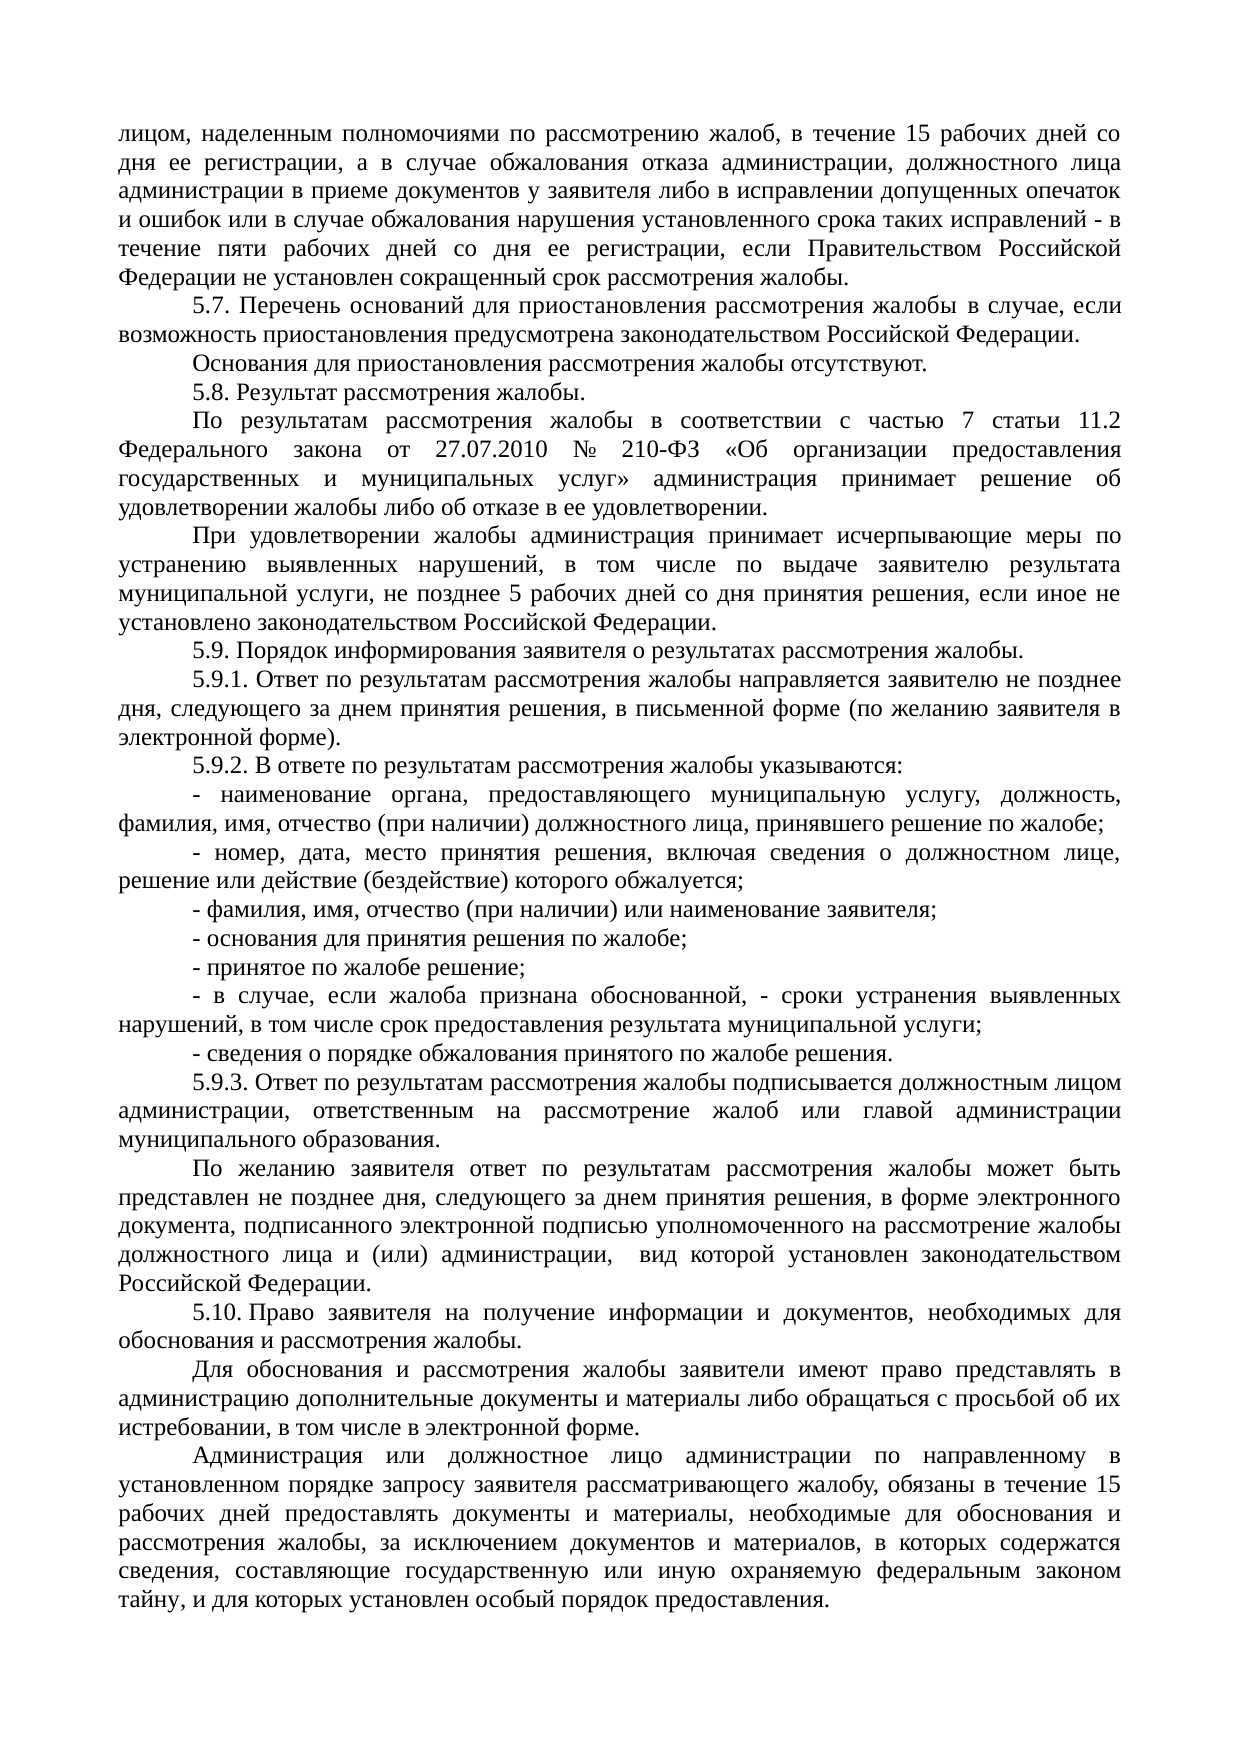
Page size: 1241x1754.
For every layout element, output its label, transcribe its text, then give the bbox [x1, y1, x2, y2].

text 5.7. Перечень оснований для приостановления рассмотрения жалобы в случае, если возможность приостановления предусмотрена законодательством Российской Федерации. [118, 291, 1122, 348]
text - основания для принятия решения по жалобе; [118, 923, 1122, 952]
text - принятое по жалобе решение; [118, 952, 1122, 981]
text Для обоснования и рассмотрения жалобы заявители имеют право представлять в администрацию дополнительные документы и материалы либо обращаться с просьбой об их истребовании, в том числе в электронной форме. [118, 1354, 1122, 1441]
text По результатам рассмотрения жалобы в соответствии с частью 7 статьи 11.2 Федерального закона от 27.07.2010 № 210-ФЗ «Об организации предоставления государственных и муниципальных услуг» администрация принимает решение об удовлетворении жалобы либо об отказе в ее удовлетворении. [118, 406, 1122, 521]
text - фамилия, имя, отчество (при наличии) или наименование заявителя; [118, 894, 1122, 923]
text 5.9.1. Ответ по результатам рассмотрения жалобы направляется заявителю не позднее дня, следующего за днем принятия решения, в письменной форме (по желанию заявителя в электронной форме). [118, 664, 1122, 751]
text 5.9.2. В ответе по результатам рассмотрения жалобы указываются: [118, 751, 1122, 779]
subtitle Администрация или должностное лицо администрации по направленному в установленном порядке запросу заявителя рассматривающего жалобу, обязаны в течение 15 рабочих дней предоставлять документы и материалы, необходимые для обоснования и рассмотрения жалобы, за исключением документов и материалов, в которых содержатся сведения, составляющие государственную или иную охраняемую федеральным законом тайну, и для которых установлен особый порядок предоставления. [118, 1441, 1122, 1613]
subtitle 5.8. Результат рассмотрения жалобы. [118, 377, 1122, 406]
text По желанию заявителя ответ по результатам рассмотрения жалобы может быть представлен не позднее дня, следующего за днем принятия решения, в форме электронного документа, подписанного электронной подписью уполномоченного на рассмотрение жалобы должностного лица и (или) администрации, вид которой установлен законодательством Российской Федерации. [118, 1153, 1122, 1297]
text Основания для приостановления рассмотрения жалобы отсутствуют. [118, 348, 1122, 377]
subtitle лицом, наделенным полномочиями по рассмотрению жалоб, в течение 15 рабочих дней со дня ее регистрации, а в случае обжалования отказа администрации, должностного лица администрации в приеме документов у заявителя либо в исправлении допущенных опечаток и ошибок или в случае обжалования нарушения установленного срока таких исправлений - в течение пяти рабочих дней со дня ее регистрации, если Правительством Российской Федерации не установлен сокращенный срок рассмотрения жалобы. [118, 118, 1122, 291]
text - сведения о порядке обжалования принятого по жалобе решения. [118, 1038, 1122, 1067]
text - наименование органа, предоставляющего муниципальную услугу, должность, фамилия, имя, отчество (при наличии) должностного лица, принявшего решение по жалобе; [118, 779, 1122, 837]
text - в случае, если жалоба признана обоснованной, - сроки устранения выявленных нарушений, в том числе срок предоставления результата муниципальной услуги; [118, 981, 1122, 1038]
text 5.9. Порядок информирования заявителя о результатах рассмотрения жалобы. [118, 636, 1122, 664]
text При удовлетворении жалобы администрация принимает исчерпывающие меры по устранению выявленных нарушений, в том числе по выдаче заявителю результата муниципальной услуги, не позднее 5 рабочих дней со дня принятия решения, если иное не установлено законодательством Российской Федерации. [118, 521, 1122, 636]
text - номер, дата, место принятия решения, включая сведения о должностном лице, решение или действие (бездействие) которого обжалуется; [118, 837, 1122, 894]
text 5.10. Право заявителя на получение информации и документов, необходимых для обоснования и рассмотрения жалобы. [118, 1297, 1122, 1354]
text 5.9.3. Ответ по результатам рассмотрения жалобы подписывается должностным лицом администрации, ответственным на рассмотрение жалоб или главой администрации муниципального образования. [118, 1067, 1122, 1153]
